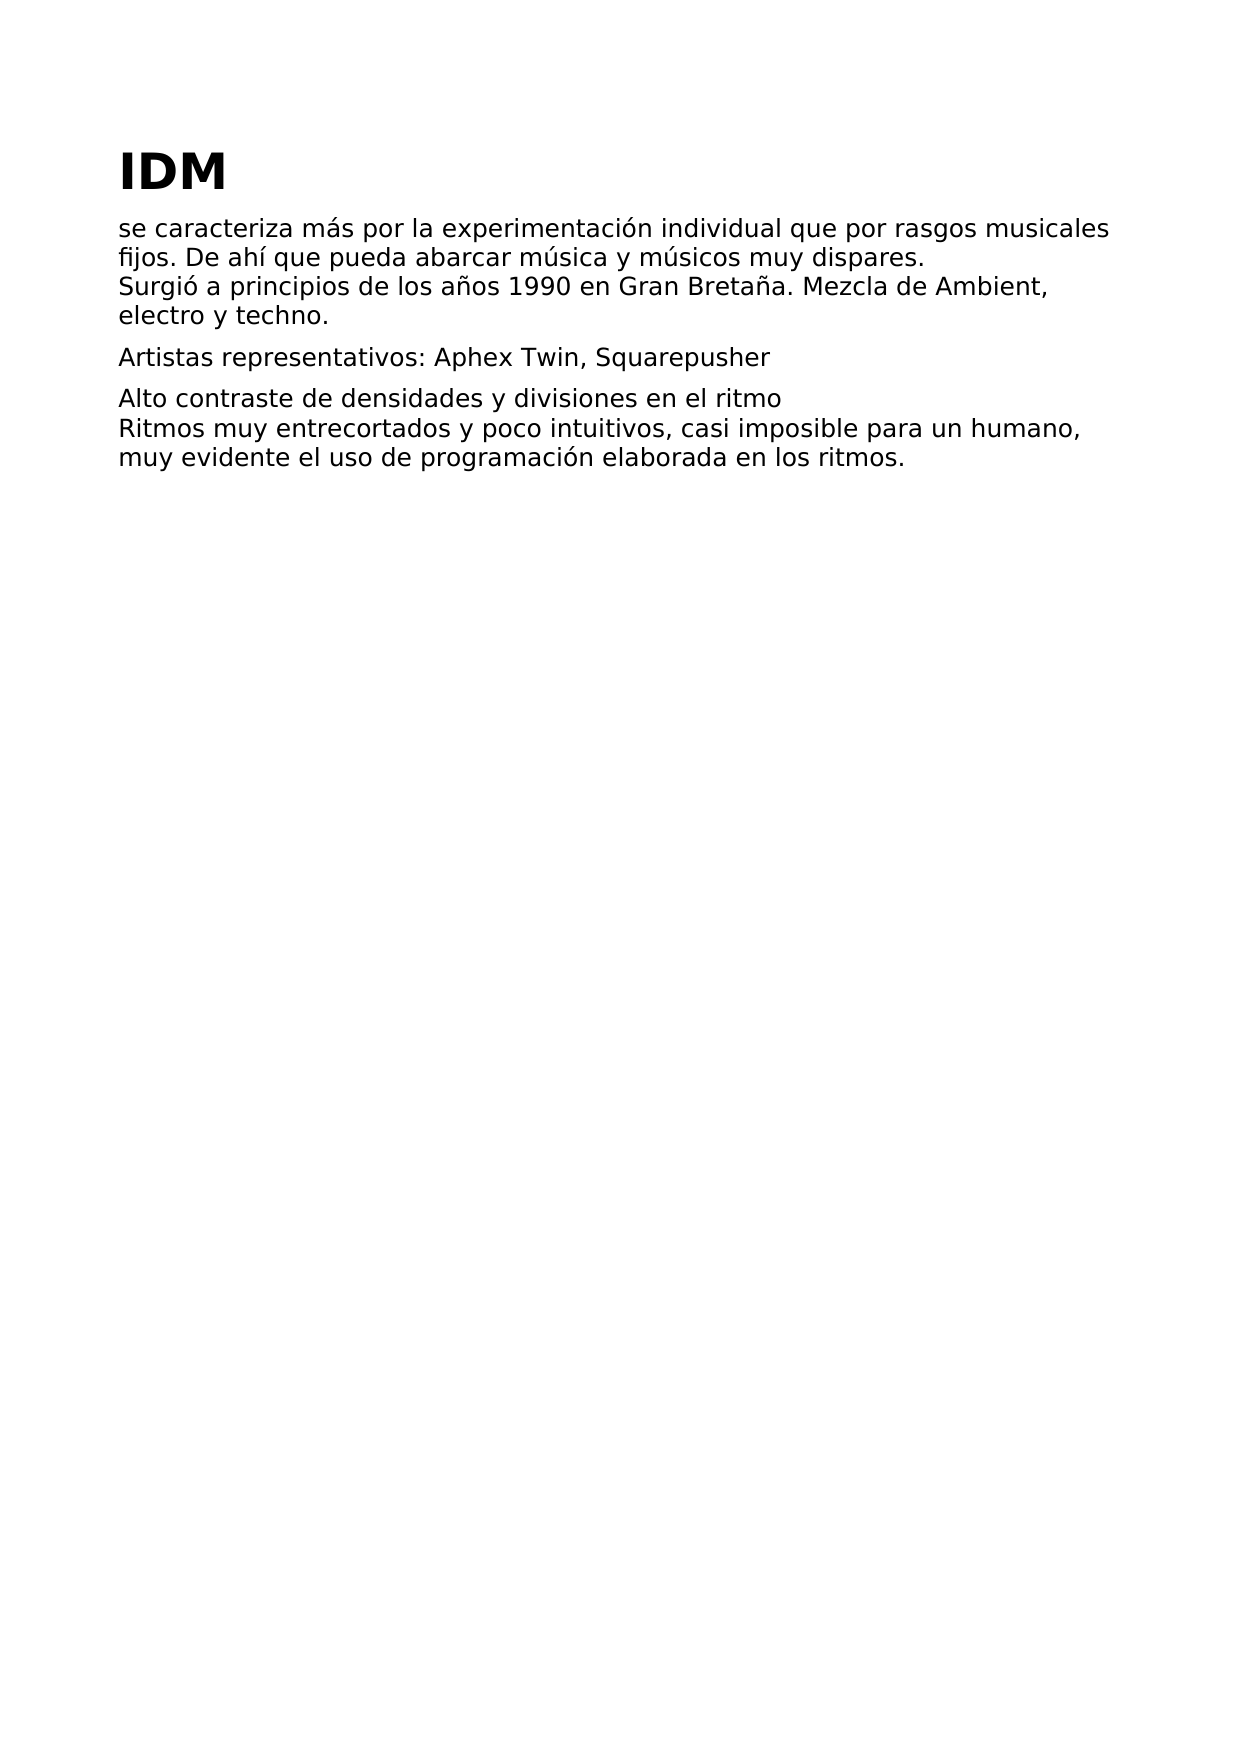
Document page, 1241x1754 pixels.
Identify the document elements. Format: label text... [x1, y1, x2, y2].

text Alto contraste de densidades y divisiones en el ritmo Ritmos muy entrecortados y poco intuitivos, casi imposible para un humano, muy evidente el uso de programación elaborada en los ritmos. [118, 385, 1122, 472]
text se caracteriza más por la experimentación individual que por rasgos musicales fijos. De ahí que pueda abarcar música y músicos muy dispares. Surgió a principios de los años 1990 en Gran Bretaña. Mezcla de Ambient, electro y techno. [118, 214, 1122, 331]
subtitle IDM [118, 143, 1122, 201]
text Artistas representativos: Aphex Twin, Squarepusher [118, 343, 1122, 372]
